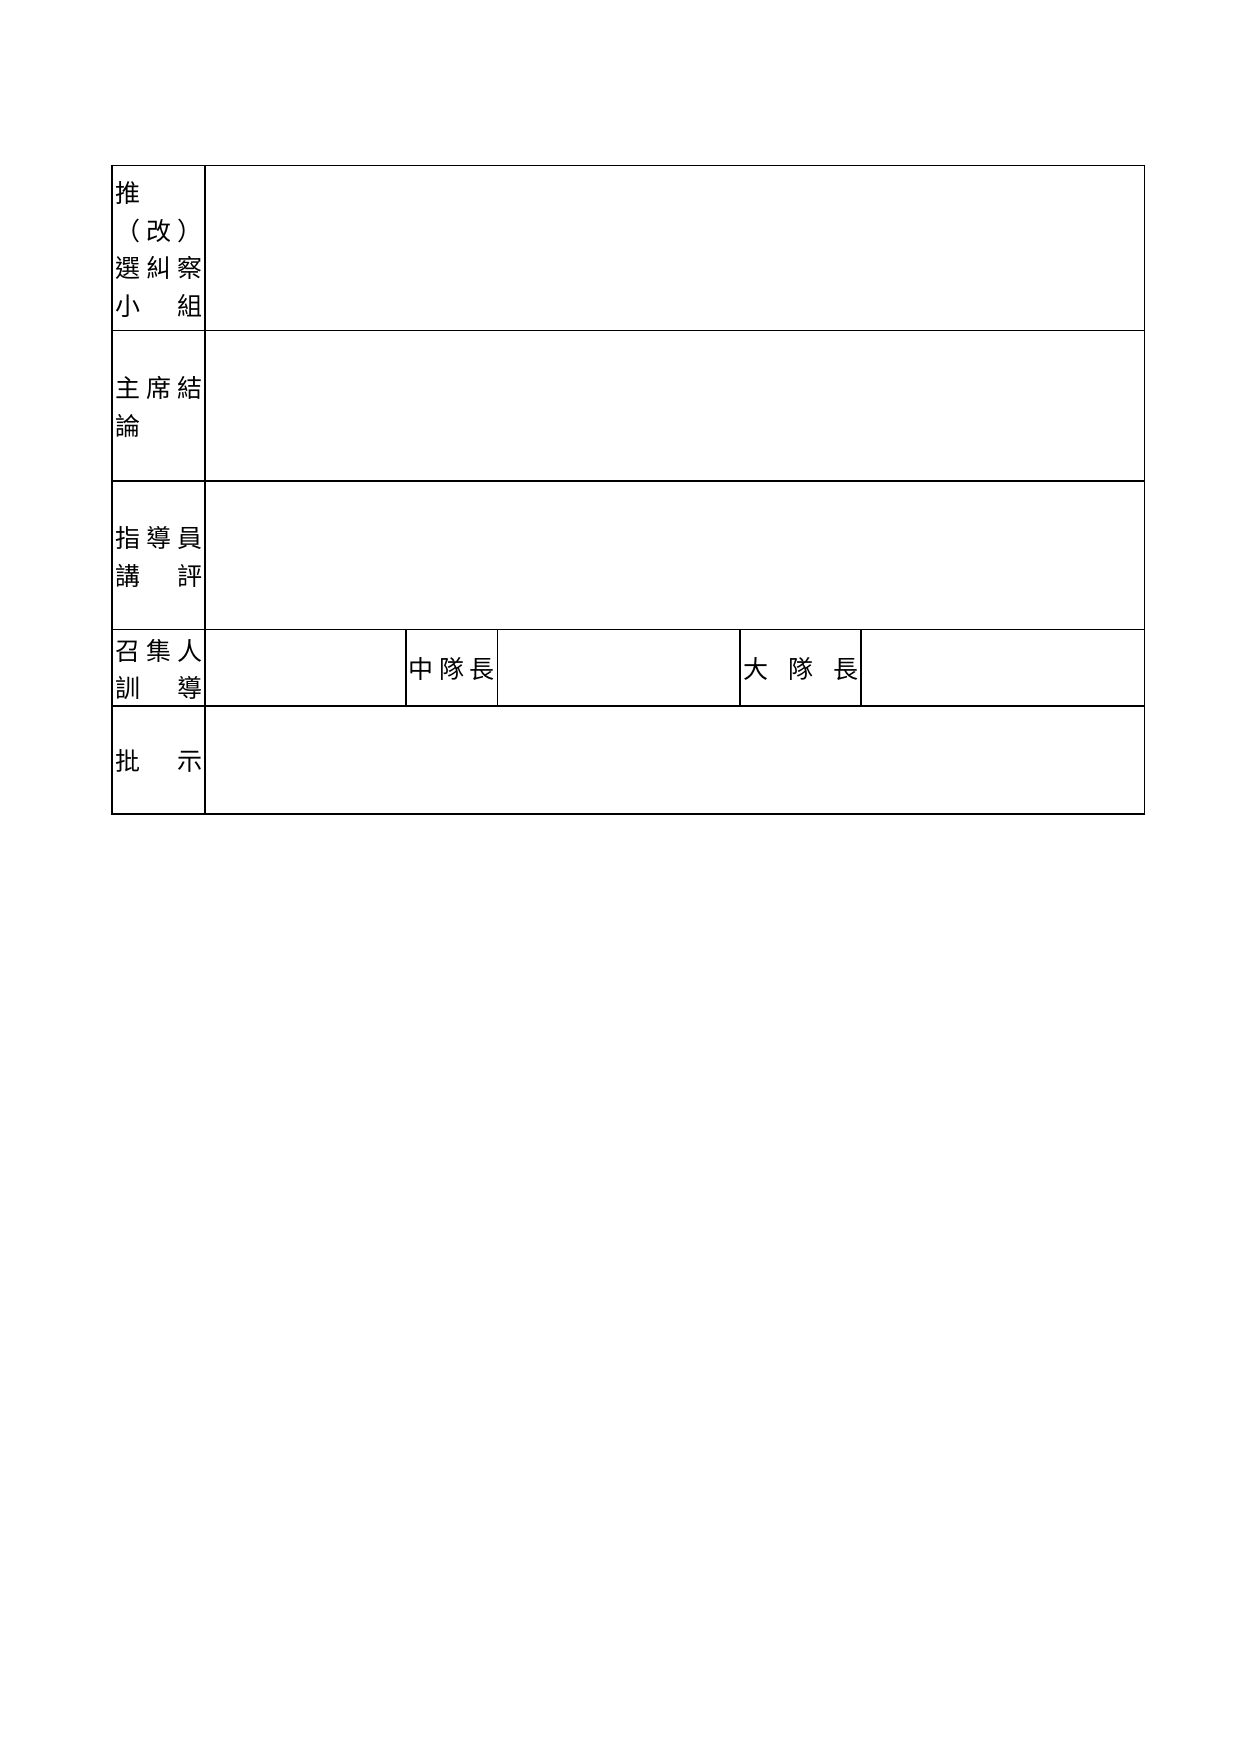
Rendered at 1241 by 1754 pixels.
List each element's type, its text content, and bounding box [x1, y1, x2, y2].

table_cell [206, 482, 1144, 629]
table_cell [498, 630, 739, 705]
table_cell [206, 331, 1144, 480]
table_cell 推（改）選糾察小組 [113, 166, 204, 330]
table_cell 中隊長 [407, 630, 497, 705]
table_cell [862, 630, 1144, 705]
table_cell 指導員講評 [113, 482, 204, 629]
table_cell 批示 [113, 707, 204, 813]
table_cell 大隊長 [741, 630, 860, 705]
table_cell [206, 707, 1144, 813]
table_cell 召集人 訓導 [113, 630, 204, 705]
table_cell 主席結論 [113, 331, 204, 480]
table_cell [206, 630, 405, 705]
table_cell [206, 166, 1144, 330]
